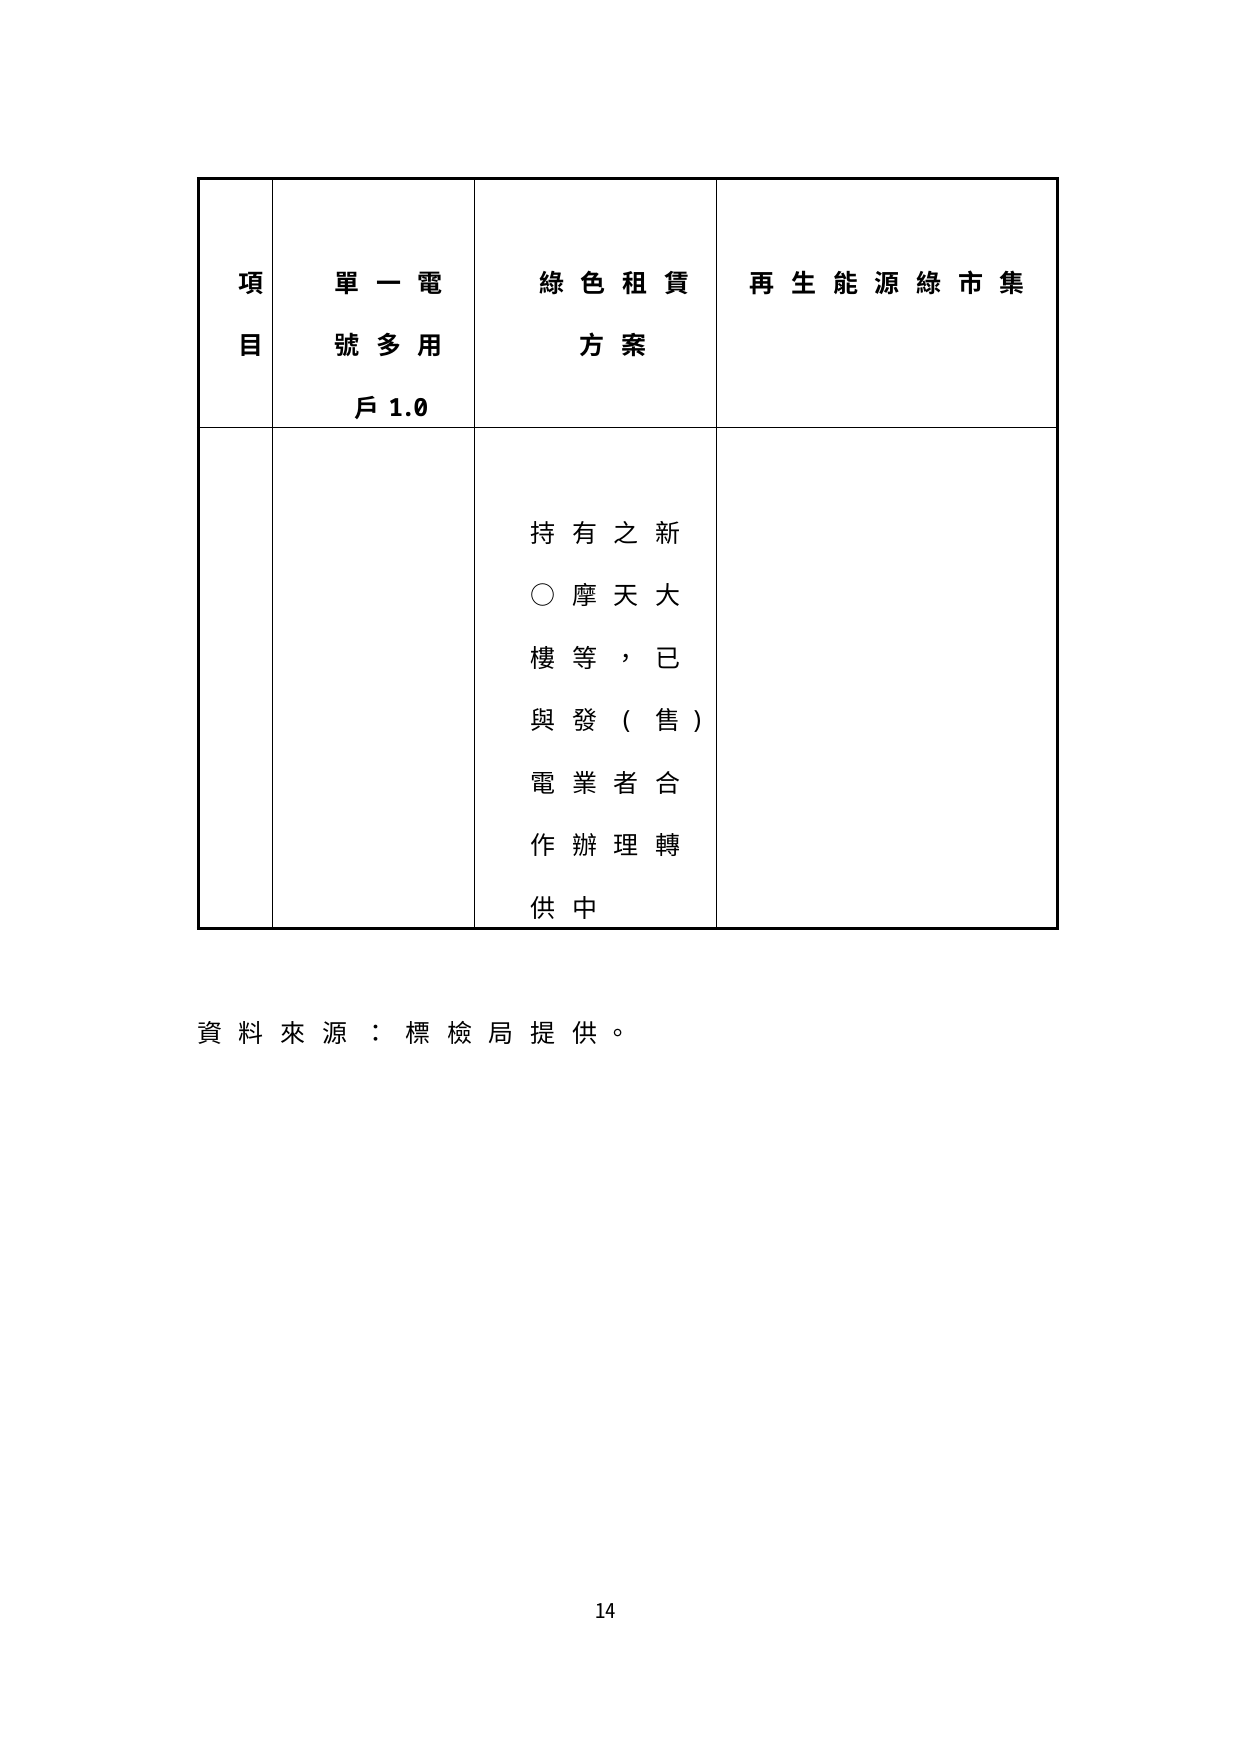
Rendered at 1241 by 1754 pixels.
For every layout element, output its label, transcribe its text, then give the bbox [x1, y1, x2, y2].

table_cell [717, 428, 1056, 927]
table_cell 持有之新○摩天大樓等，已與發(售)電業者合作辦理轉供中 [475, 428, 716, 927]
table_header 單一電號多用戶1.0 [273, 180, 474, 427]
table_header 項目 [200, 180, 272, 427]
text 資料來源：標檢局提供。 [189, 990, 1030, 1052]
table_header 再生能源綠市集 [717, 180, 1056, 427]
table_header 綠色租賃方案 [475, 180, 716, 427]
table_cell [273, 428, 474, 927]
table_cell [200, 428, 272, 927]
